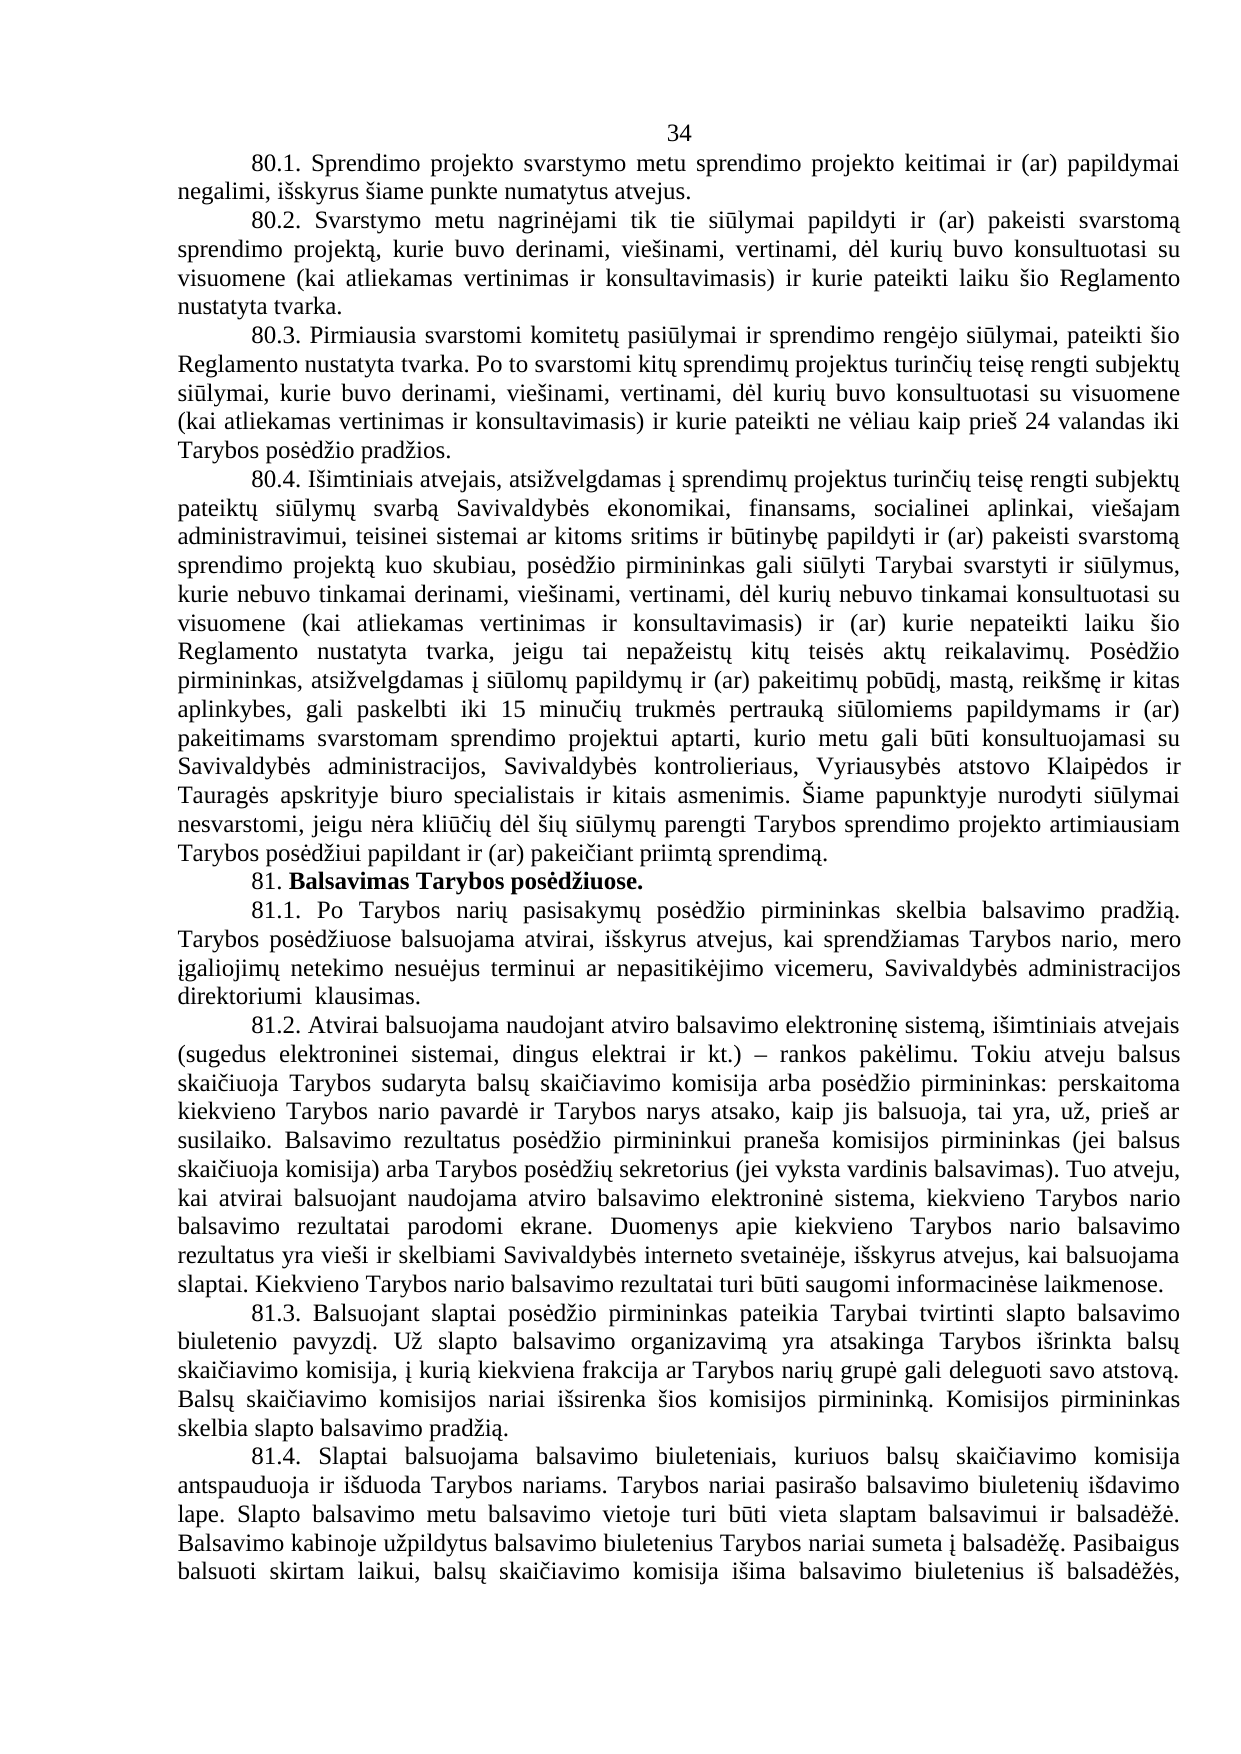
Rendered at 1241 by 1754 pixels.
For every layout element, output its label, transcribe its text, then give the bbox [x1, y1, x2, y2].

text 80.4. Išimtiniais atvejais, atsižvelgdamas į sprendimų projektus turinčių teisę rengti subjektų pateiktų siūlymų svarbą Savivaldybės ekonomikai, finansams, socialinei aplinkai, viešajam administravimui, teisinei sistemai ar kitoms sritims ir būtinybę papildyti ir (ar) pakeisti svarstomą sprendimo projektą kuo skubiau, posėdžio pirmininkas gali siūlyti Tarybai svarstyti ir siūlymus, kurie nebuvo tinkamai derinami, viešinami, vertinami, dėl kurių nebuvo tinkamai konsultuotasi su visuomene (kai atliekamas vertinimas ir konsultavimasis) ir (ar) kurie nepateikti laiku šio Reglamento nustatyta tvarka, jeigu tai nepažeistų kitų teisės aktų reikalavimų. Posėdžio pirmininkas, atsižvelgdamas į siūlomų papildymų ir (ar) pakeitimų pobūdį, mastą, reikšmę ir kitas aplinkybes, gali paskelbti iki 15 minučių trukmės pertrauką siūlomiems papildymams ir (ar) pakeitimams svarstomam sprendimo projektui aptarti, kurio metu gali būti konsultuojamasi su Savivaldybės administracijos, Savivaldybės kontrolieriaus, Vyriausybės atstovo Klaipėdos ir Tauragės apskrityje biuro specialistais ir kitais asmenimis. Šiame papunktyje nurodyti siūlymai nesvarstomi, jeigu nėra kliūčių dėl šių siūlymų parengti Tarybos sprendimo projekto artimiausiam Tarybos posėdžiui papildant ir (ar) pakeičiant priimtą sprendimą. [177, 464, 1181, 866]
text 80.1. Sprendimo projekto svarstymo metu sprendimo projekto keitimai ir (ar) papildymai negalimi, išskyrus šiame punkte numatytus atvejus. [177, 148, 1181, 205]
text 81.2. Atvirai balsuojama naudojant atviro balsavimo elektroninę sistemą, išimtiniais atvejais (sugedus elektroninei sistemai, dingus elektrai ir kt.) – rankos pakėlimu. Tokiu atveju balsus skaičiuoja Tarybos sudaryta balsų skaičiavimo komisija arba posėdžio pirmininkas: perskaitoma kiekvieno Tarybos nario pavardė ir Tarybos narys atsako, kaip jis balsuoja, tai yra, už, prieš ar susilaiko. Balsavimo rezultatus posėdžio pirmininkui praneša komisijos pirmininkas (jei balsus skaičiuoja komisija) arba Tarybos posėdžių sekretorius (jei vyksta vardinis balsavimas). Tuo atveju, kai atvirai balsuojant naudojama atviro balsavimo elektroninė sistema, kiekvieno Tarybos nario balsavimo rezultatai parodomi ekrane. Duomenys apie kiekvieno Tarybos nario balsavimo rezultatus yra vieši ir skelbiami Savivaldybės interneto svetainėje, išskyrus atvejus, kai balsuojama slaptai. Kiekvieno Tarybos nario balsavimo rezultatai turi būti saugomi informacinėse laikmenose. [177, 1010, 1181, 1298]
text 81.1. Po Tarybos narių pasisakymų posėdžio pirmininkas skelbia balsavimo pradžią. Tarybos posėdžiuose balsuojama atvirai, išskyrus atvejus, kai sprendžiamas Tarybos nario, mero įgaliojimų netekimo nesuėjus terminui ar nepasitikėjimo vicemeru, Savivaldybės administracijos direktoriumi klausimas. [177, 895, 1181, 1010]
text 81.3. Balsuojant slaptai posėdžio pirmininkas pateikia Tarybai tvirtinti slapto balsavimo biuletenio pavyzdį. Už slapto balsavimo organizavimą yra atsakinga Tarybos išrinkta balsų skaičiavimo komisija, į kurią kiekviena frakcija ar Tarybos narių grupė gali deleguoti savo atstovą. Balsų skaičiavimo komisijos nariai išsirenka šios komisijos pirmininką. Komisijos pirmininkas skelbia slapto balsavimo pradžią. [177, 1298, 1181, 1441]
text 81.4. Slaptai balsuojama balsavimo biuleteniais, kuriuos balsų skaičiavimo komisija antspauduoja ir išduoda Tarybos nariams. Tarybos nariai pasirašo balsavimo biuletenių išdavimo lape. Slapto balsavimo metu balsavimo vietoje turi būti vieta slaptam balsavimui ir balsadėžė. Balsavimo kabinoje užpildytus balsavimo biuletenius Tarybos nariai sumeta į balsadėžę. Pasibaigus balsuoti skirtam laikui, balsų skaičiavimo komisija išima balsavimo biuletenius iš balsadėžės, [177, 1441, 1181, 1585]
text 80.3. Pirmiausia svarstomi komitetų pasiūlymai ir sprendimo rengėjo siūlymai, pateikti šio Reglamento nustatyta tvarka. Po to svarstomi kitų sprendimų projektus turinčių teisę rengti subjektų siūlymai, kurie buvo derinami, viešinami, vertinami, dėl kurių buvo konsultuotasi su visuomene (kai atliekamas vertinimas ir konsultavimasis) ir kurie pateikti ne vėliau kaip prieš 24 valandas iki Tarybos posėdžio pradžios. [177, 320, 1181, 464]
text 81. Balsavimas Tarybos posėdžiuose. [177, 866, 1181, 895]
text 80.2. Svarstymo metu nagrinėjami tik tie siūlymai papildyti ir (ar) pakeisti svarstomą sprendimo projektą, kurie buvo derinami, viešinami, vertinami, dėl kurių buvo konsultuotasi su visuomene (kai atliekamas vertinimas ir konsultavimasis) ir kurie pateikti laiku šio Reglamento nustatyta tvarka. [177, 205, 1181, 320]
